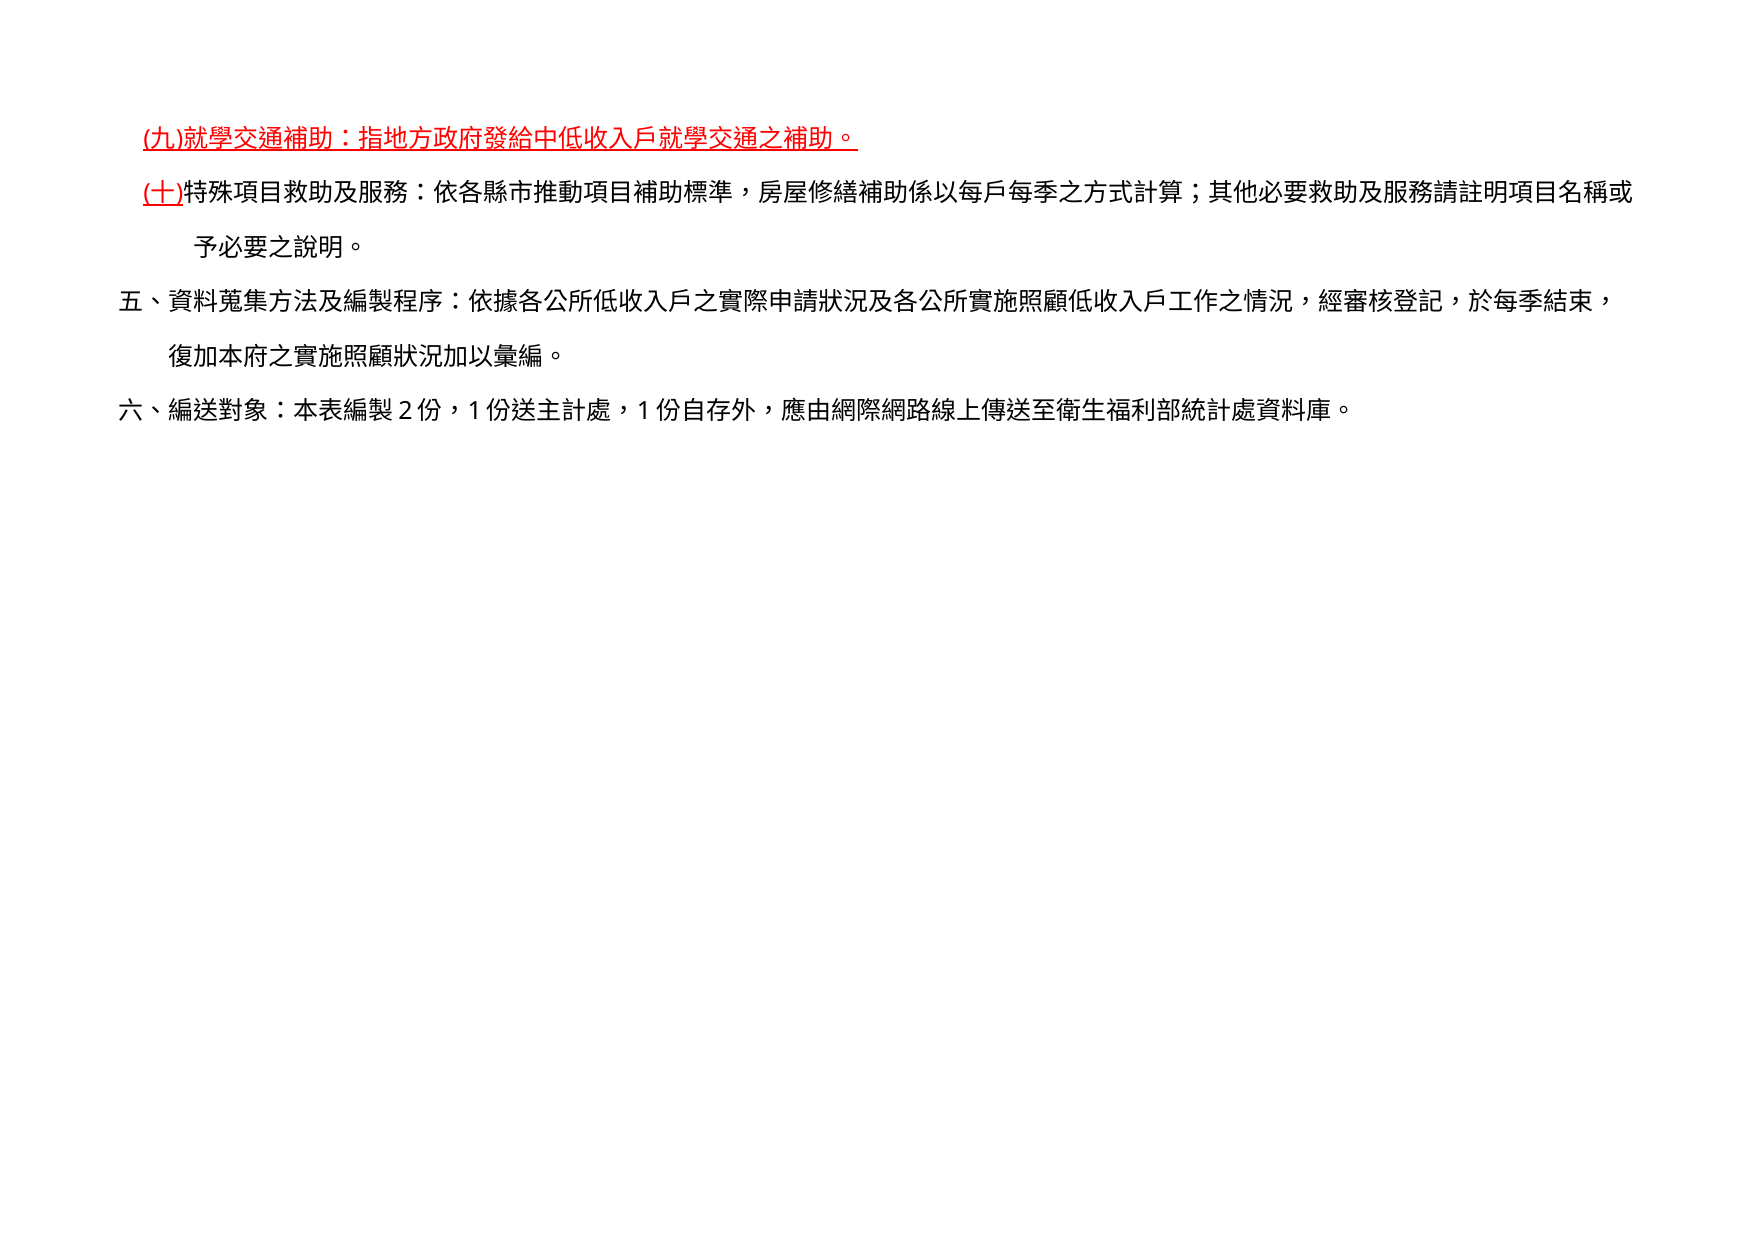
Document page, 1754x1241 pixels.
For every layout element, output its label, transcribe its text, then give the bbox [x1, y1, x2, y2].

text 六、編送對象：本表編製2份，1份送主計處，1份自存外，應由網際網路線上傳送至衛生福利部統計處資料庫。 [118, 390, 1636, 427]
text (九)就學交通補助：指地方政府發給中低收入戶就學交通之補助。 [118, 118, 1636, 155]
text (十)特殊項目救助及服務：依各縣市推動項目補助標準，房屋修繕補助係以每戶每季之方式計算；其他必要救助及服務請註明項目名稱或予必要之說明。 [143, 173, 1636, 263]
text 五、資料蒐集方法及編製程序：依據各公所低收入戶之實際申請狀況及各公所實施照顧低收入戶工作之情況，經審核登記，於每季結束，復加本府之實施照顧狀況加以彙編。 [118, 282, 1636, 372]
